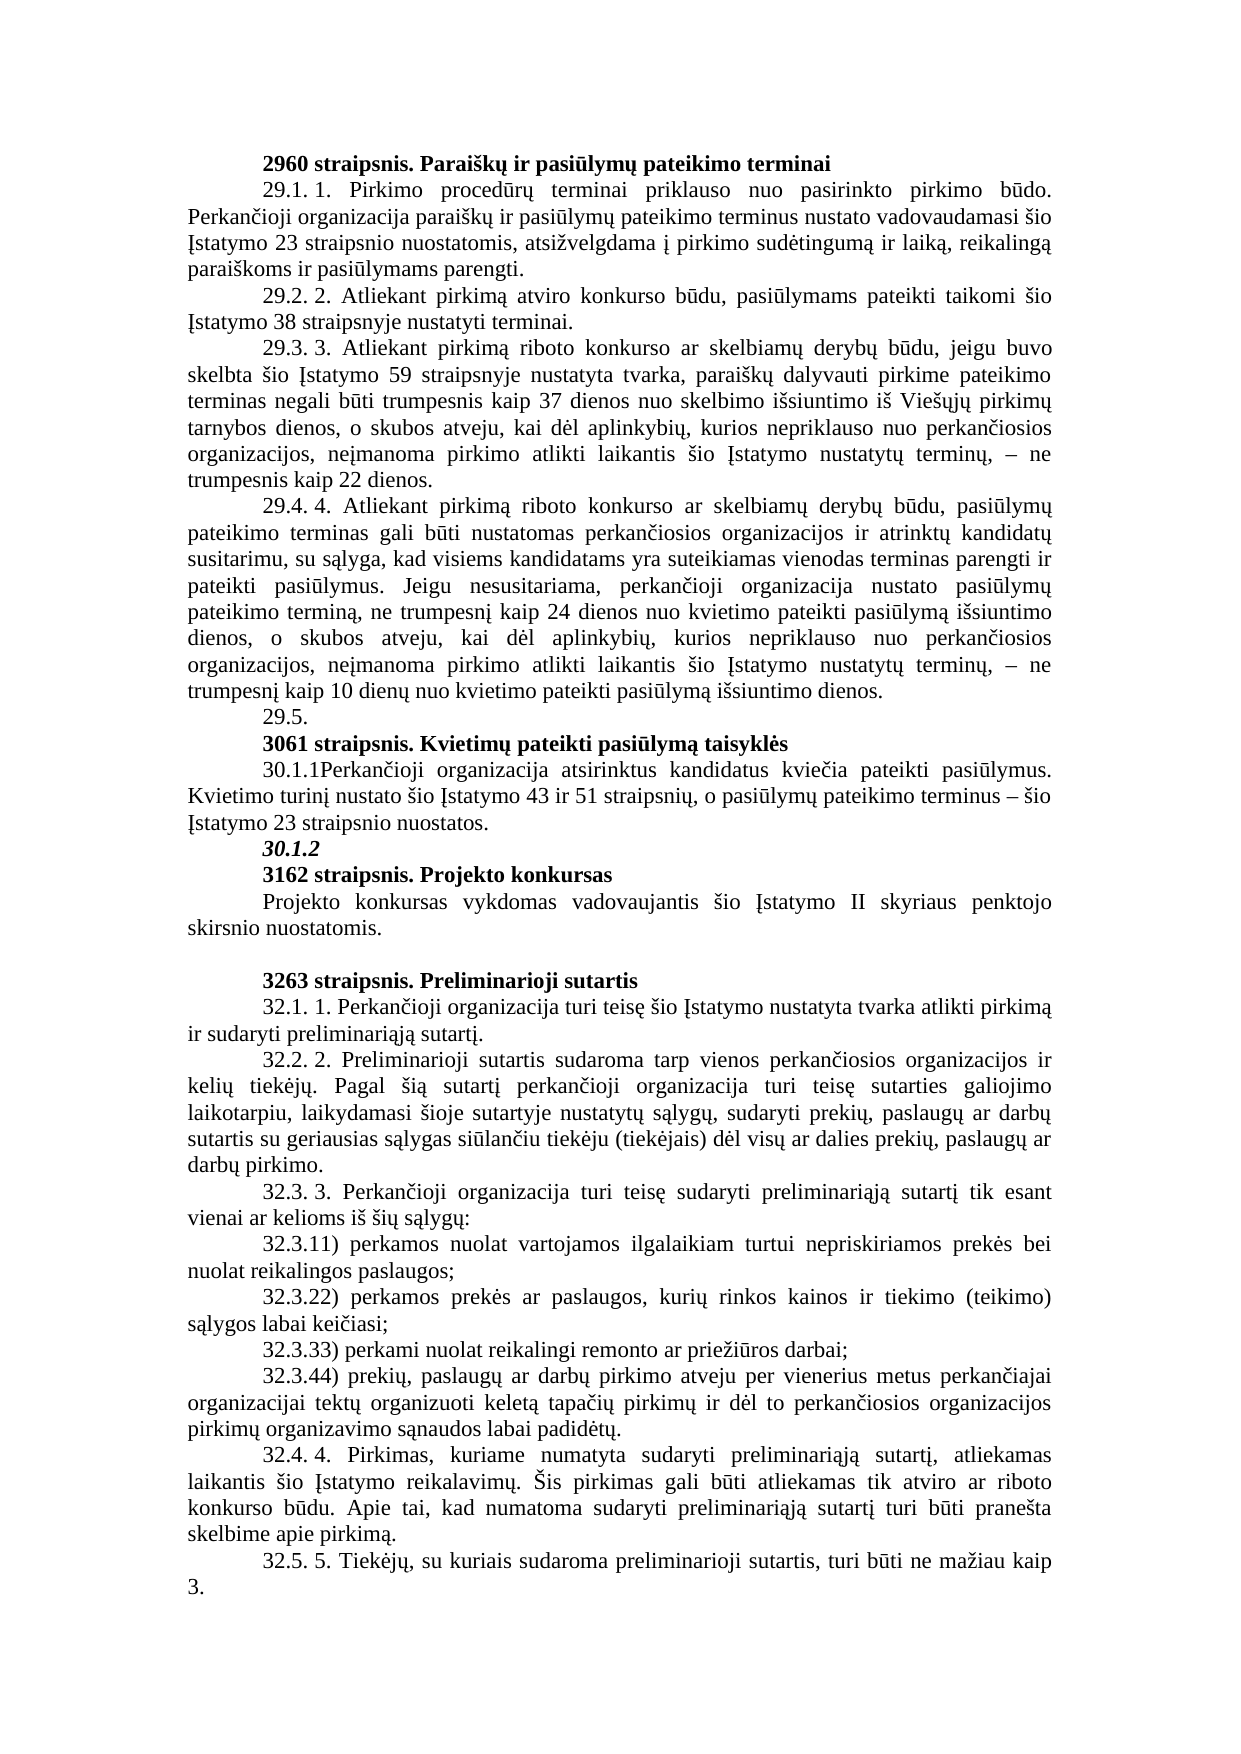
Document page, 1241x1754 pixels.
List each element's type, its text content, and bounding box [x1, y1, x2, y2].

subtitle 63 straipsnis. Preliminarioji sutartis [187, 967, 1053, 993]
subtitle Perkančioji organizacija atsirinktus kandidatus kviečia pateikti pasiūlymus. Kvietimo turinį nustato šio Įstatymo 43 ir 51 straipsnių, o pasiūlymų pateikimo terminus – šio Įstatymo 23 straipsnio nuostatos. [187, 756, 1053, 835]
subtitle 2) perkamos prekės ar paslaugos, kurių rinkos kainos ir tiekimo (teikimo) sąlygos labai keičiasi; [187, 1283, 1053, 1336]
text Projekto konkursas vykdomas vadovaujantis šio Įstatymo II skyriaus penktojo skirsnio nuostatomis. [187, 888, 1053, 941]
subtitle 60 straipsnis. Paraiškų ir pasiūlymų pateikimo terminai [187, 150, 1053, 176]
subtitle 3) perkami nuolat reikalingi remonto ar priežiūros darbai; [187, 1336, 1053, 1362]
subtitle 1) perkamos nuolat vartojamos ilgalaikiam turtui nepriskiriamos prekės bei nuolat reikalingos paslaugos; [187, 1231, 1053, 1283]
subtitle 4. Atliekant pirkimą riboto konkurso ar skelbiamų derybų būdu, pasiūlymų pateikimo terminas gali būti nustatomas perkančiosios organizacijos ir atrinktų kandidatų susitarimu, su sąlyga, kad visiems kandidatams yra suteikiamas vienodas terminas parengti ir pateikti pasiūlymus. Jeigu nesusitariama, perkančioji organizacija nustato pasiūlymų pateikimo terminą, ne trumpesnį kaip 24 dienos nuo kvietimo pateikti pasiūlymą išsiuntimo dienos, o skubos atveju, kai dėl aplinkybių, kurios nepriklauso nuo perkančiosios organizacijos, neįmanoma pirkimo atlikti laikantis šio Įstatymo nustatytų terminų, – ne trumpesnį kaip 10 dienų nuo kvietimo pateikti pasiūlymą išsiuntimo dienos. [187, 493, 1053, 703]
subtitle 3. Perkančioji organizacija turi teisę sudaryti preliminariąją sutartį tik esant vienai ar kelioms iš šių sąlygų: [187, 1178, 1053, 1231]
subtitle 5. Tiekėjų, su kuriais sudaroma preliminarioji sutartis, turi būti ne mažiau kaip 3. [187, 1547, 1053, 1599]
subtitle 1. Perkančioji organizacija turi teisę šio Įstatymo nustatyta tvarka atlikti pirkimą ir sudaryti preliminariąją sutartį. [187, 993, 1053, 1046]
subtitle 3. Atliekant pirkimą riboto konkurso ar skelbiamų derybų būdu, jeigu buvo skelbta šio Įstatymo 59 straipsnyje nustatyta tvarka, paraiškų dalyvauti pirkime pateikimo terminas negali būti trumpesnis kaip 37 dienos nuo skelbimo išsiuntimo iš Viešųjų pirkimų tarnybos dienos, o skubos atveju, kai dėl aplinkybių, kurios nepriklauso nuo perkančiosios organizacijos, neįmanoma pirkimo atlikti laikantis šio Įstatymo nustatytų terminų, – ne trumpesnis kaip 22 dienos. [187, 334, 1053, 493]
subtitle 62 straipsnis. Projekto konkursas [187, 862, 1053, 888]
subtitle 61 straipsnis. Kvietimų pateikti pasiūlymą taisyklės [187, 730, 1053, 756]
subtitle 2. Atliekant pirkimą atviro konkurso būdu, pasiūlymams pateikti taikomi šio Įstatymo 38 straipsnyje nustatyti terminai. [187, 282, 1053, 334]
subtitle 1. Pirkimo procedūrų terminai priklauso nuo pasirinkto pirkimo būdo. Perkančioji organizacija paraiškų ir pasiūlymų pateikimo terminus nustato vadovaudamasi šio Įstatymo 23 straipsnio nuostatomis, atsižvelgdama į pirkimo sudėtingumą ir laiką, reikalingą paraiškoms ir pasiūlymams parengti. [187, 176, 1053, 282]
subtitle 4) prekių, paslaugų ar darbų pirkimo atveju per vienerius metus perkančiajai organizacijai tektų organizuoti keletą tapačių pirkimų ir dėl to perkančiosios organizacijos pirkimų organizavimo sąnaudos labai padidėtų. [187, 1362, 1053, 1441]
subtitle 2. Preliminarioji sutartis sudaroma tarp vienos perkančiosios organizacijos ir kelių tiekėjų. Pagal šią sutartį perkančioji organizacija turi teisę sutarties galiojimo laikotarpiu, laikydamasi šioje sutartyje nustatytų sąlygų, sudaryti prekių, paslaugų ar darbų sutartis su geriausias sąlygas siūlančiu tiekėju (tiekėjais) dėl visų ar dalies prekių, paslaugų ar darbų pirkimo. [187, 1046, 1053, 1178]
subtitle 4. Pirkimas, kuriame numatyta sudaryti preliminariąją sutartį, atliekamas laikantis šio Įstatymo reikalavimų. Šis pirkimas gali būti atliekamas tik atviro ar riboto konkurso būdu. Apie tai, kad numatoma sudaryti preliminariąją sutartį turi būti pranešta skelbime apie pirkimą. [187, 1441, 1053, 1547]
